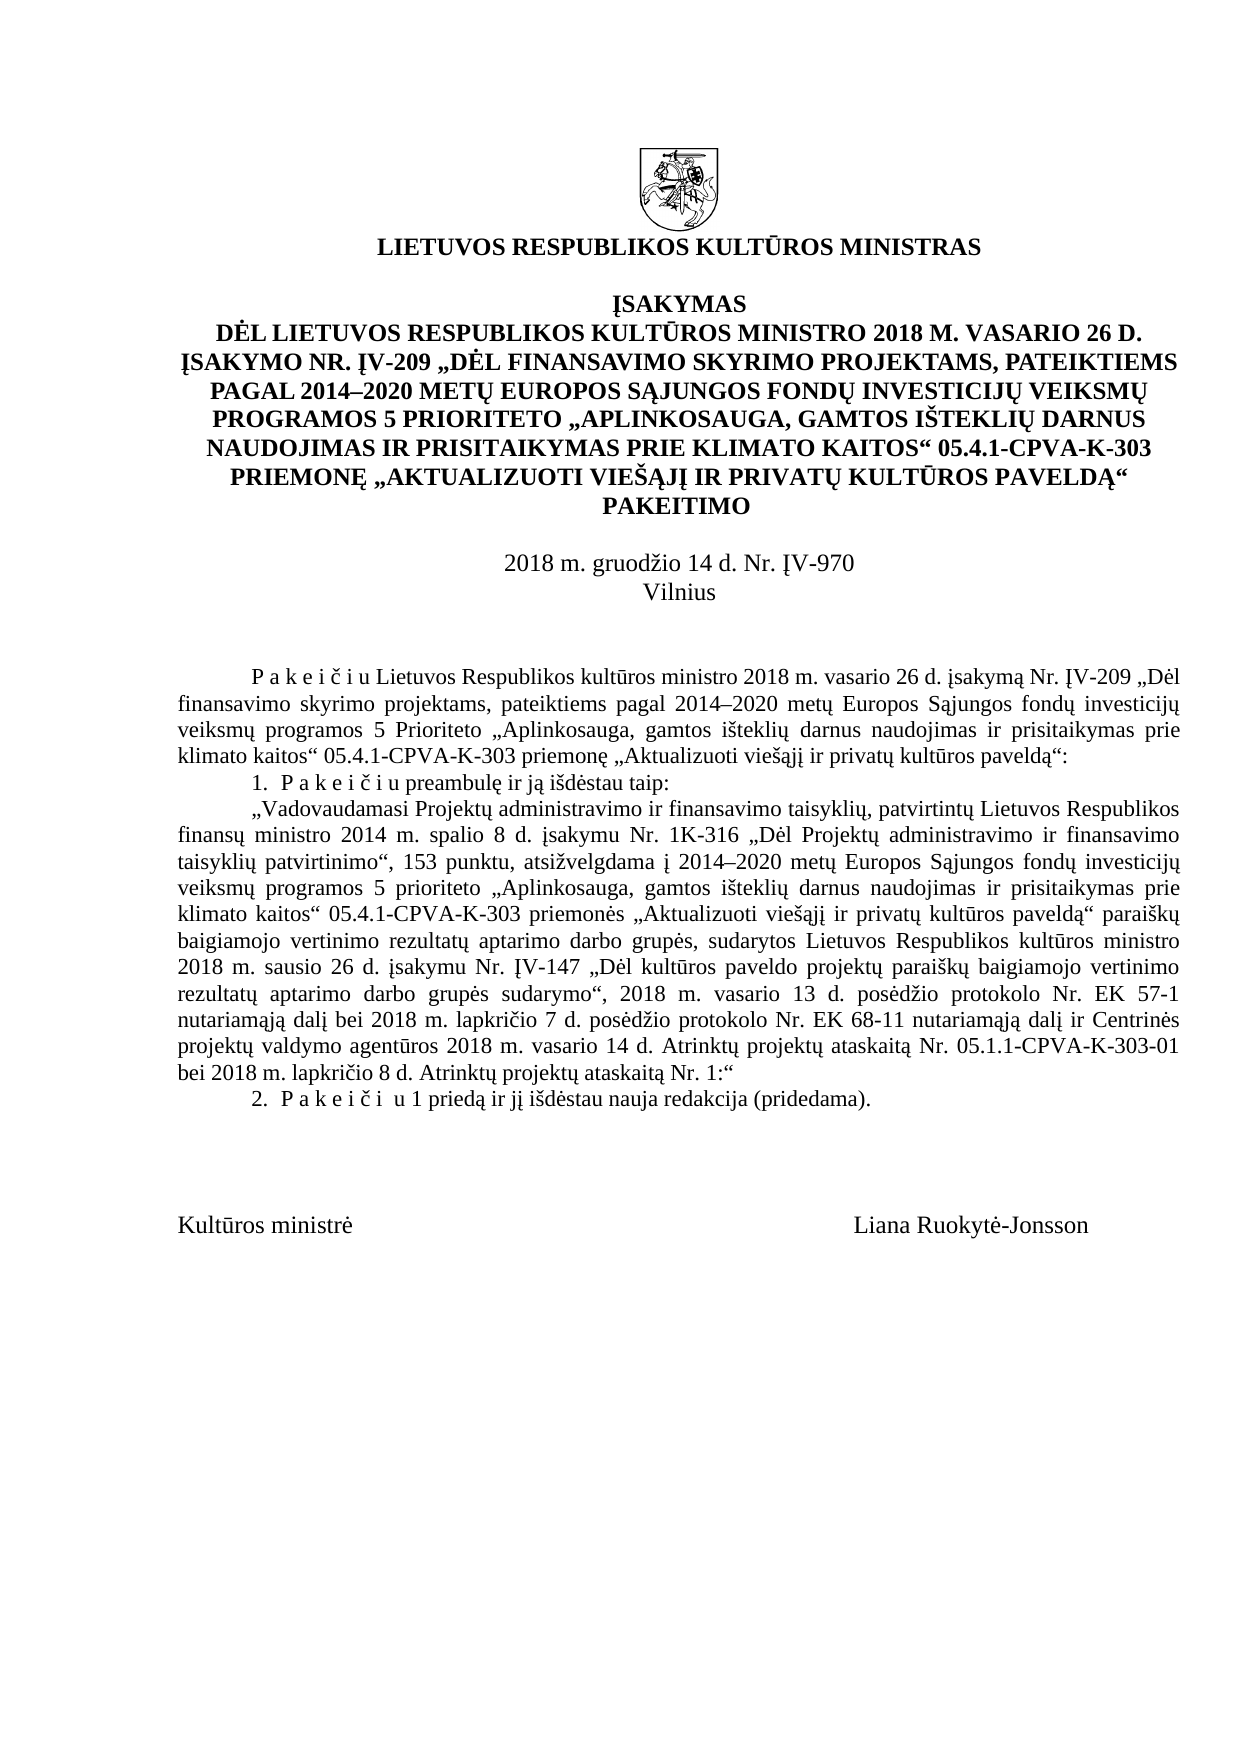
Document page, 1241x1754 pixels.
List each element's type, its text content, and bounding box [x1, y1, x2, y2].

text „Vadovaudamasi Projektų administravimo ir finansavimo taisyklių, patvirtintų Lietuvos Respublikos finansų ministro 2014 m. spalio 8 d. įsakymu Nr. 1K-316 „Dėl Projektų administravimo ir finansavimo taisyklių patvirtinimo“, 153 punktu, atsižvelgdama į 2014–2020 metų Europos Sąjungos fondų investicijų veiksmų programos 5 prioriteto „Aplinkosauga, gamtos išteklių darnus naudojimas ir prisitaikymas prie klimato kaitos“ 05.4.1-CPVA-K-303 priemonės „Aktualizuoti viešąjį ir privatų kultūros paveldą“ paraiškų baigiamojo vertinimo rezultatų aptarimo darbo grupės, sudarytos Lietuvos Respublikos kultūros ministro 2018 m. sausio 26 d. įsakymu Nr. ĮV-147 „Dėl kultūros paveldo projektų paraiškų baigiamojo vertinimo rezultatų aptarimo darbo grupės sudarymo“, 2018 m. vasario 13 d. posėdžio protokolo Nr. EK 57-1 nutariamąją dalį bei 2018 m. lapkričio 7 d. posėdžio protokolo Nr. EK 68-11 nutariamąją dalį ir Centrinės projektų valdymo agentūros 2018 m. vasario 14 d. Atrinktų projektų ataskaitą Nr. 05.1.1-CPVA-K-303-01 bei 2018 m. lapkričio 8 d. Atrinktų projektų ataskaitą Nr. 1:“ [177, 795, 1181, 1085]
text 2018 m. gruodžio 14 d. Nr. ĮV-970 [177, 548, 1181, 577]
text 2. P a k e i č i u 1 priedą ir jį išdėstau nauja redakcija (pridedama). [177, 1085, 1181, 1111]
text 1. P a k e i č i u preambulę ir ją išdėstau taip: [177, 769, 1181, 795]
text LIETUVOS RESPUBLIKOS KULTŪROS MINISTRAS [177, 232, 1181, 261]
text P a k e i č i u Lietuvos Respublikos kultūros ministro 2018 m. vasario 26 d. įsakymą Nr. ĮV-209 „Dėl finansavimo skyrimo projektams, pateiktiems pagal 2014–2020 metų Europos Sąjungos fondų investicijų veiksmų programos 5 Prioriteto „Aplinkosauga, gamtos išteklių darnus naudojimas ir prisitaikymas prie klimato kaitos“ 05.4.1-CPVA-K-303 priemonę „Aktualizuoti viešąjį ir privatų kultūros paveldą“: [177, 663, 1181, 769]
text DĖL LIETUVOS RESPUBLIKOS KULTŪROS MINISTRO 2018 M. VASARIO 26 D. ĮSAKYMO NR. ĮV-209 „DĖL FINANSAVIMO SKYRIMO PROJEKTAMS, PATEIKTIEMS PAGAL 2014–2020 METŲ EUROPOS SĄJUNGOS FONDŲ INVESTICIJŲ VEIKSMŲ PROGRAMOS 5 PRIORITETO „APLINKOSAUGA, GAMTOS IŠTEKLIŲ DARNUS NAUDOJIMAS IR PRISITAIKYMAS PRIE KLIMATO KAITOS“ 05.4.1-CPVA-K-303 PRIEMONĘ „AKTUALIZUOTI VIEŠĄJĮ IR PRIVATŲ KULTŪROS PAVELDĄ“ PAKEITIMO [177, 318, 1181, 519]
text ĮSAKYMAS [177, 289, 1181, 318]
text Kultūros ministrė Liana Ruokytė-Jonsson [177, 1210, 1181, 1239]
text Vilnius [177, 577, 1181, 606]
